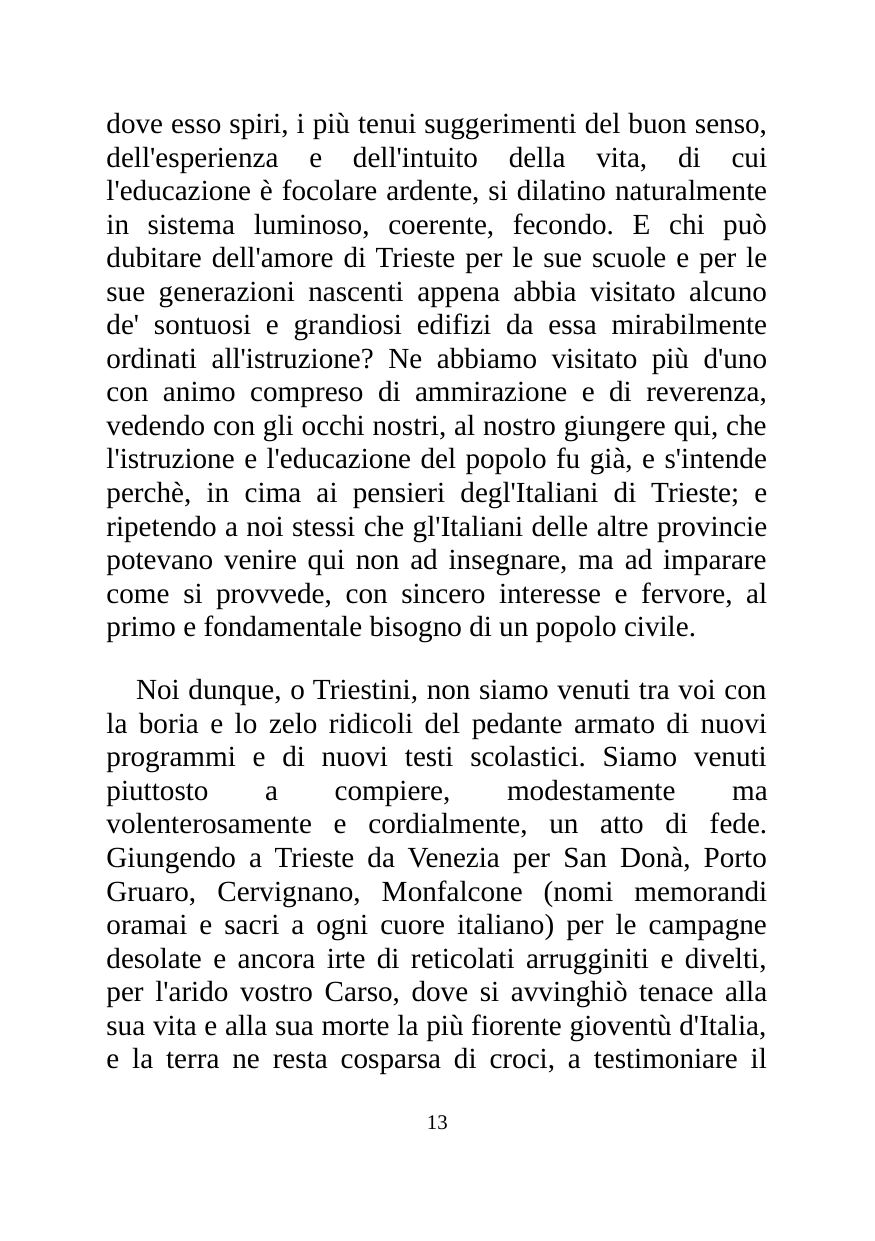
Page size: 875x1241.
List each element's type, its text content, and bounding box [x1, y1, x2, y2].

text dove esso spiri, i più tenui suggerimenti del buon senso, dell'esperienza e dell'intuito della vita, di cui l'educazione è focolare ardente, si dilatino naturalmente in sistema luminoso, coerente, fecondo. E chi può dubitare dell'amore di Trieste per le sue scuole e per le sue generazioni nascenti appena abbia visitato alcuno de' sontuosi e grandiosi edifizi da essa mirabilmente ordinati all'istruzione? Ne abbiamo visitato più d'uno con animo compreso di ammirazione e di reverenza, vedendo con gli occhi nostri, al nostro giungere qui, che l'istruzione e l'educazione del popolo fu già, e s'intende perchè, in cima ai pensieri degl'Italiani di Trieste; e ripetendo a noi stessi che gl'Italiani delle altre provincie potevano venire qui non ad insegnare, ma ad imparare come si provvede, con sincero interesse e fervore, al primo e fondamentale bisogno di un popolo civile. [106, 106, 768, 643]
text Noi dunque, o Triestini, non siamo venuti tra voi con la boria e lo zelo ridicoli del pedante armato di nuovi programmi e di nuovi testi scolastici. Siamo venuti piuttosto a compiere, modestamente ma volenterosamente e cordialmente, un atto di fede. Giungendo a Trieste da Venezia per San Donà, Porto Gruaro, Cervignano, Monfalcone (nomi memorandi oramai e sacri a ogni cuore italiano) per le campagne desolate e ancora irte di reticolati arrugginiti e divelti, per l'arido vostro Carso, dove si avvinghiò tenace alla sua vita e alla sua morte la più fiorente gioventù d'Italia, e la terra ne resta cosparsa di croci, a testimoniare il [106, 672, 768, 1075]
